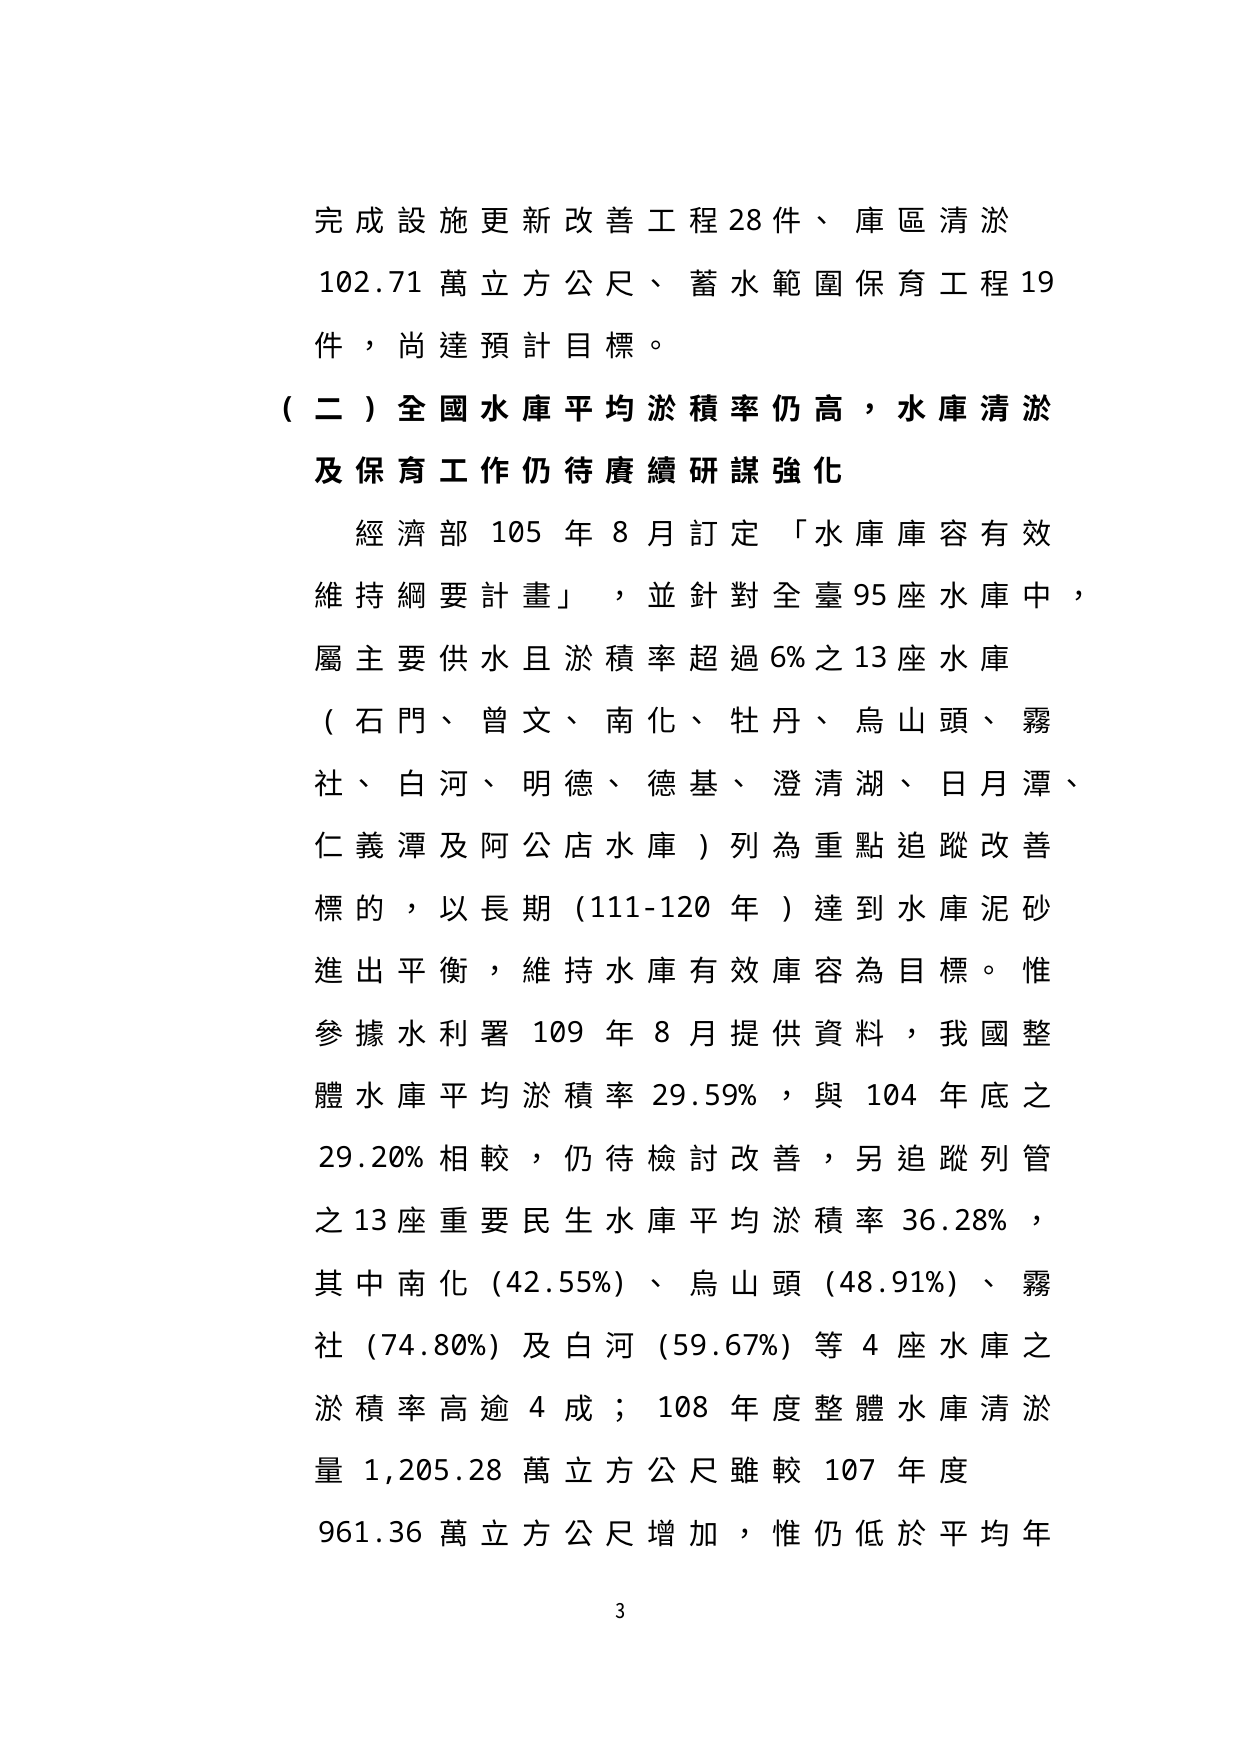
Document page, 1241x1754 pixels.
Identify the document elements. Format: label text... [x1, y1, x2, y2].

text 經濟部105年8月訂定「水庫庫容有效維持綱要計畫」，並針對全臺95座水庫中，屬主要供水且淤積率超過6%之13座水庫(石門、曾文、南化、牡丹、烏山頭、霧社、白河、明德、德基、澄清湖、日月潭、仁義潭及阿公店水庫)列為重點追蹤改善標的，以長期(111-120年)達到水庫泥砂進出平衡，維持水庫有效庫容為目標。惟參據水利署109年8月提供資料，我國整體水庫平均淤積率29.59%，與104年底之29.20%相較，仍待檢討改善，另追蹤列管之13座重要民生水庫平均淤積率36.28%，其中南化(42.55%)、烏山頭(48.91%)、霧社(74.80%)及白河(59.67%)等4座水庫之淤積率高逾4成；108年度整體水庫清淤量1,205.28萬立方公尺雖較107年度961.36萬立方公尺增加，惟仍低於平均年淤積量1,823.29萬立方公尺，水庫清淤及保育工作仍待賡續研謀強化。 [271, 490, 1058, 1552]
text (二)全國水庫平均淤積率仍高，水庫清淤及保育工作仍待賡續研謀強化 [242, 365, 1058, 490]
text 完成設施更新改善工程28件、庫區清淤102.71萬立方公尺、蓄水範圍保育工程19件，尚達預計目標。 [271, 177, 1058, 365]
